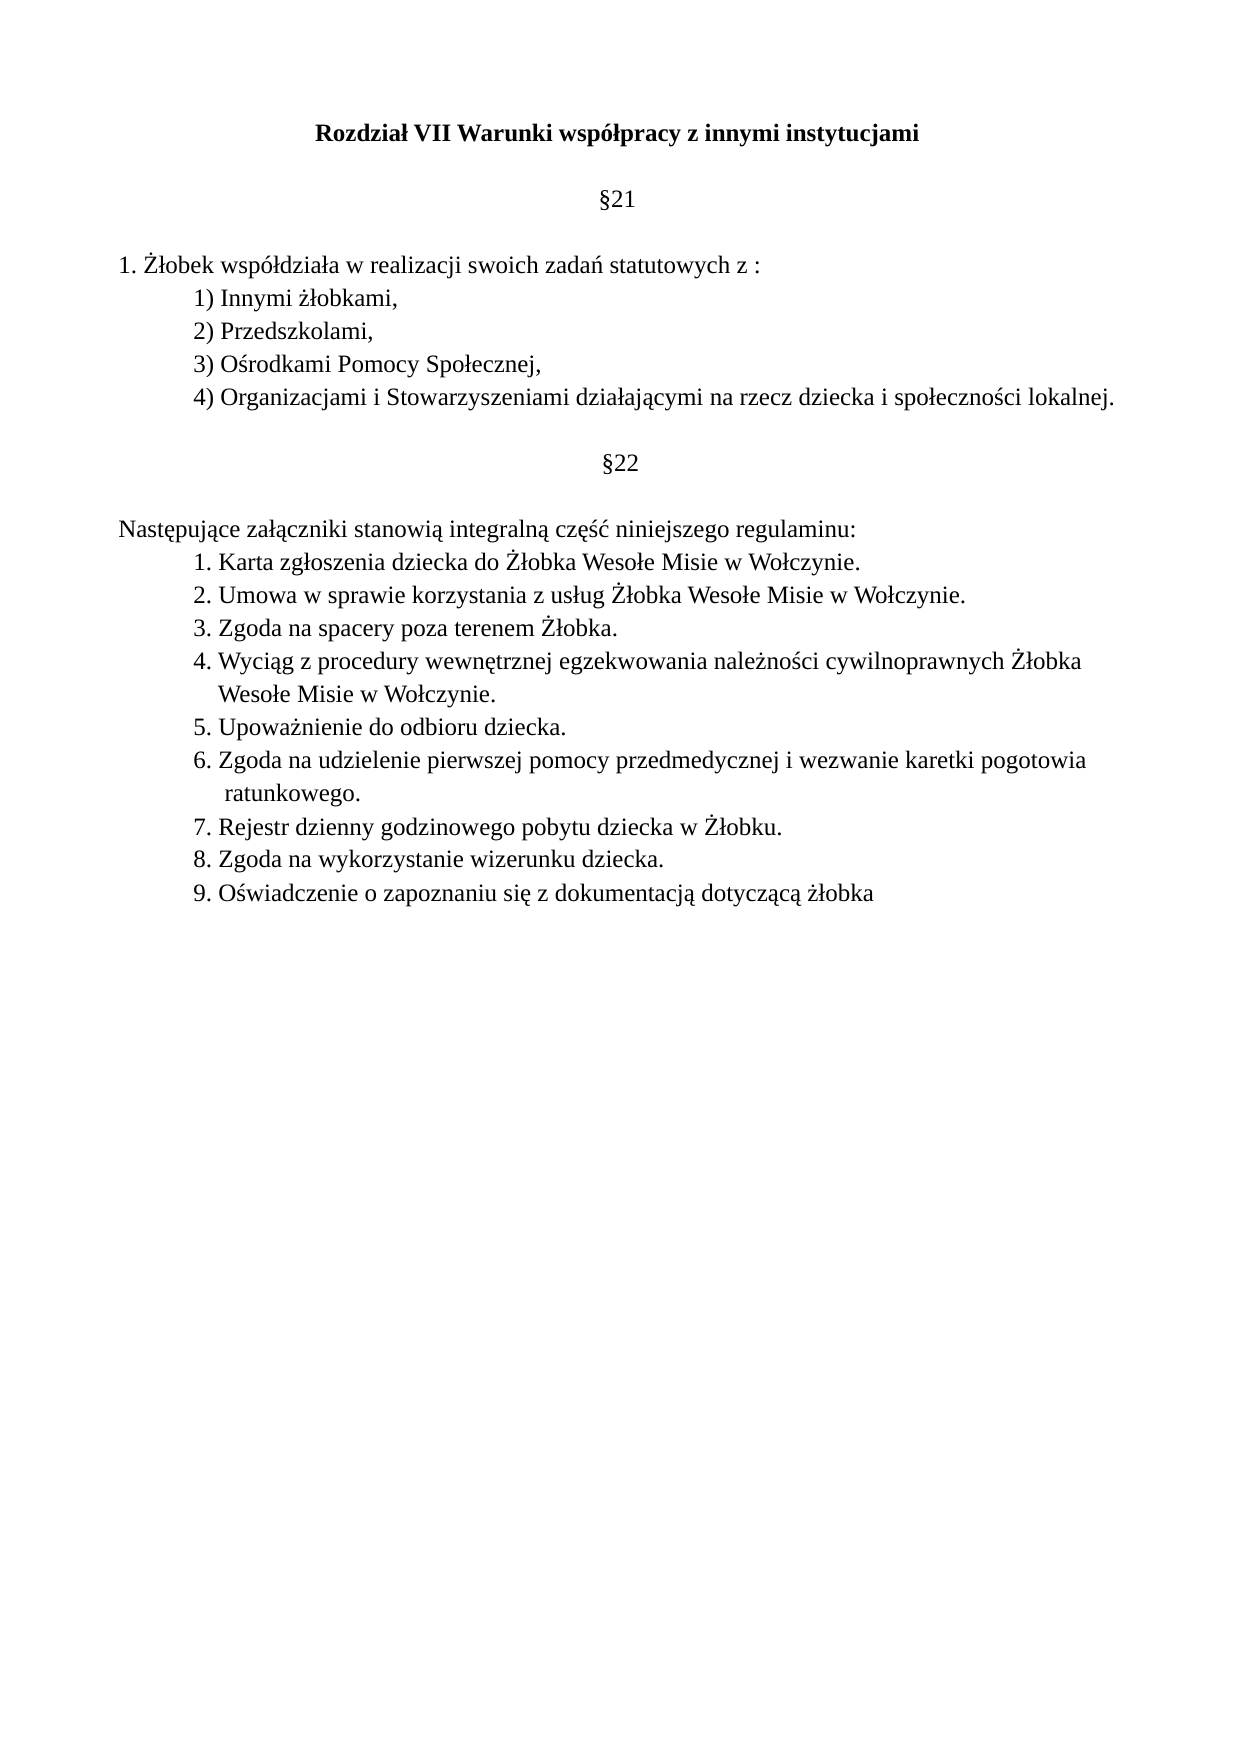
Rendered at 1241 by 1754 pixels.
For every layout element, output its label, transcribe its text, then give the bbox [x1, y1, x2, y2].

list 5. Upoważnienie do odbioru dziecka. [156, 712, 1122, 741]
list 8. Zgoda na wykorzystanie wizerunku dziecka. [156, 844, 1122, 873]
text §22 [118, 448, 1122, 477]
text 1. Żłobek współdziała w realizacji swoich zadań statutowych z : [118, 250, 1122, 279]
list 4) Organizacjami i Stowarzyszeniami działającymi na rzecz dziecka i społeczności lokalnej. [156, 382, 1122, 411]
list 3) Ośrodkami Pomocy Społecznej, [156, 349, 1122, 378]
list 3. Zgoda na spacery poza terenem Żłobka. [156, 613, 1122, 642]
list 1) Innymi żłobkami, [156, 283, 1122, 312]
text Następujące załączniki stanowią integralną część niniejszego regulaminu: [118, 514, 1122, 543]
text Rozdział VII Warunki współpracy z innymi instytucjami [118, 118, 1122, 147]
list Wesołe Misie w Wołczynie. [156, 679, 1122, 708]
list 2. Umowa w sprawie korzystania z usług Żłobka Wesołe Misie w Wołczynie. [156, 580, 1122, 609]
list 6. Zgoda na udzielenie pierwszej pomocy przedmedycznej i wezwanie karetki pogotowia [156, 746, 1122, 774]
list 4. Wyciąg z procedury wewnętrznej egzekwowania należności cywilnoprawnych Żłobka [156, 646, 1122, 675]
text §21 [118, 184, 1122, 213]
list 9. Oświadczenie o zapoznaniu się z dokumentacją dotyczącą żłobka [156, 878, 1122, 906]
list 7. Rejestr dzienny godzinowego pobytu dziecka w Żłobku. [156, 812, 1122, 840]
list ratunkowego. [156, 778, 1122, 807]
list 1. Karta zgłoszenia dziecka do Żłobka Wesołe Misie w Wołczynie. [156, 547, 1122, 576]
list 2) Przedszkolami, [156, 316, 1122, 345]
